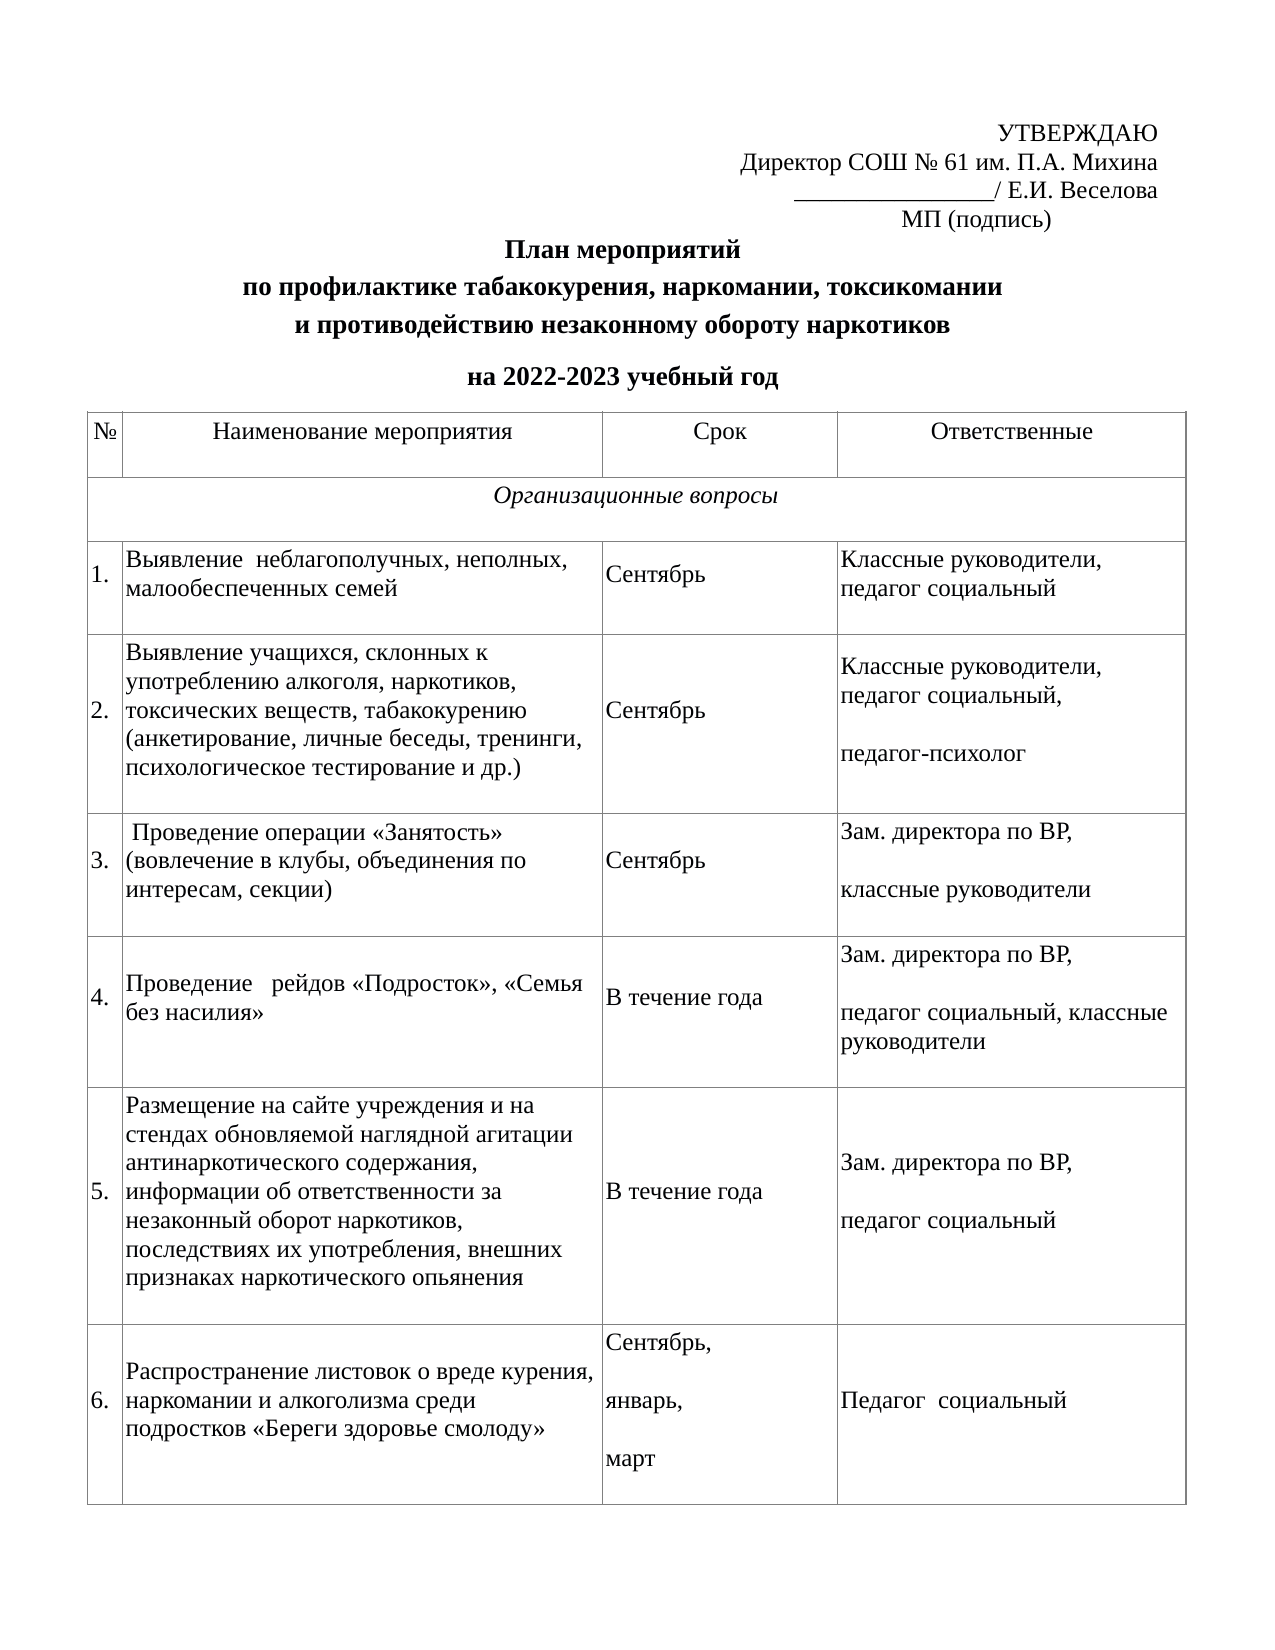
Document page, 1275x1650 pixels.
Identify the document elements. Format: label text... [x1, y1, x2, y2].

table_cell Классные руководители, педагог социальный, педагог-психолог [838, 635, 1185, 813]
table_cell Размещение на сайте учреждения и на стендах обновляемой наглядной агитации антинаркотического содержания, информации об ответственности за незаконный оборот наркотиков, последствиях их употребления, внешних признаках наркотического опьянения [123, 1088, 602, 1323]
table_cell Зам. директора по ВР, педагог социальный, классные руководители [838, 937, 1185, 1087]
table_header Срок [603, 413, 837, 477]
table_cell 6. [88, 1325, 122, 1504]
table_header № [88, 413, 122, 477]
table_cell 1. [88, 542, 122, 634]
table_cell Сентябрь, январь, март [603, 1325, 837, 1504]
table_cell 2. [88, 635, 122, 813]
table_cell Проведение операции «Занятость» (вовлечение в клубы, объединения по интересам, секции) [123, 814, 602, 936]
text и противодействию незаконному обороту наркотиков [87, 308, 1158, 339]
table_cell В течение года [603, 937, 837, 1087]
table_cell Проведение рейдов «Подросток», «Семья без насилия» [123, 937, 602, 1087]
table_cell Сентябрь [603, 542, 837, 634]
text ________________/ Е.И. Веселова [604, 176, 1158, 204]
table_header Наименование мероприятия [123, 413, 602, 477]
text План мероприятий [87, 233, 1158, 264]
text МП (подпись) [604, 204, 1158, 233]
text по профилактике табакокурения, наркомании, токсикомании [87, 270, 1158, 302]
table_cell Зам. директора по ВР, классные руководители [838, 814, 1185, 936]
table_cell Зам. директора по ВР, педагог социальный [838, 1088, 1185, 1323]
table_header Ответственные [838, 413, 1185, 477]
table_cell Выявление учащихся, склонных к употреблению алкоголя, наркотиков, токсических веществ, табакокурению (анкетирование, личные беседы, тренинги, психологическое тестирование и др.) [123, 635, 602, 813]
table_cell 5. [88, 1088, 122, 1323]
table_cell Распространение листовок о вреде курения, наркомании и алкоголизма среди подростков «Береги здоровье смолоду» [123, 1325, 602, 1504]
table_cell Сентябрь [603, 635, 837, 813]
table_cell Организационные вопросы [88, 478, 1185, 541]
table_cell В течение года [603, 1088, 837, 1323]
table_cell 3. [88, 814, 122, 936]
table_cell Педагог социальный [838, 1325, 1185, 1504]
table_cell 4. [88, 937, 122, 1087]
text УТВЕРЖДАЮ [87, 118, 1158, 147]
text Директор СОШ № 61 им. П.А. Михина [87, 147, 1158, 176]
table_cell Сентябрь [603, 814, 837, 936]
table_cell Классные руководители, педагог социальный [838, 542, 1185, 634]
text на 2022-2023 учебный год [87, 359, 1158, 391]
table_cell Выявление неблагополучных, неполных, малообеспеченных семей [123, 542, 602, 634]
